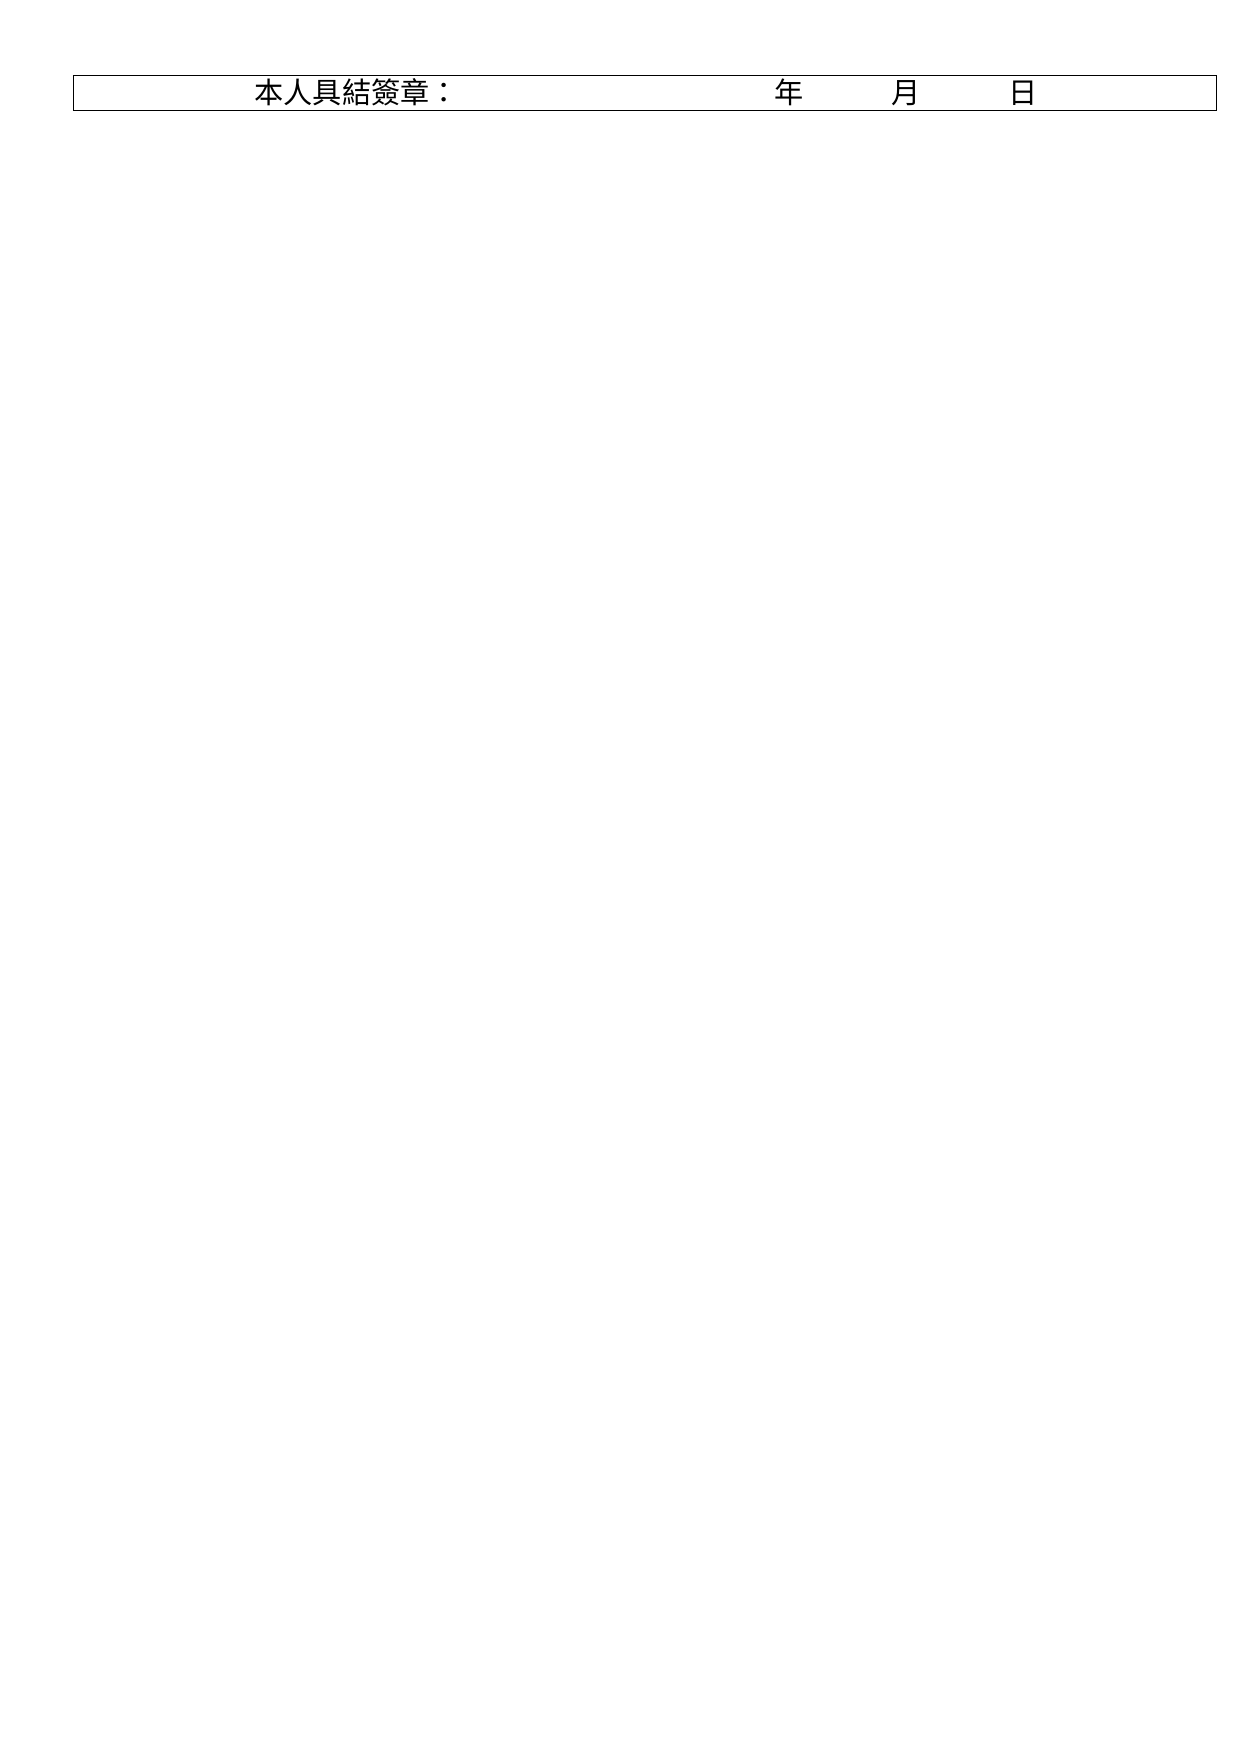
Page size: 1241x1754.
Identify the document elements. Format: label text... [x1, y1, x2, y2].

table_cell 本人具結簽章： 年 月 日 [74, 76, 1216, 110]
